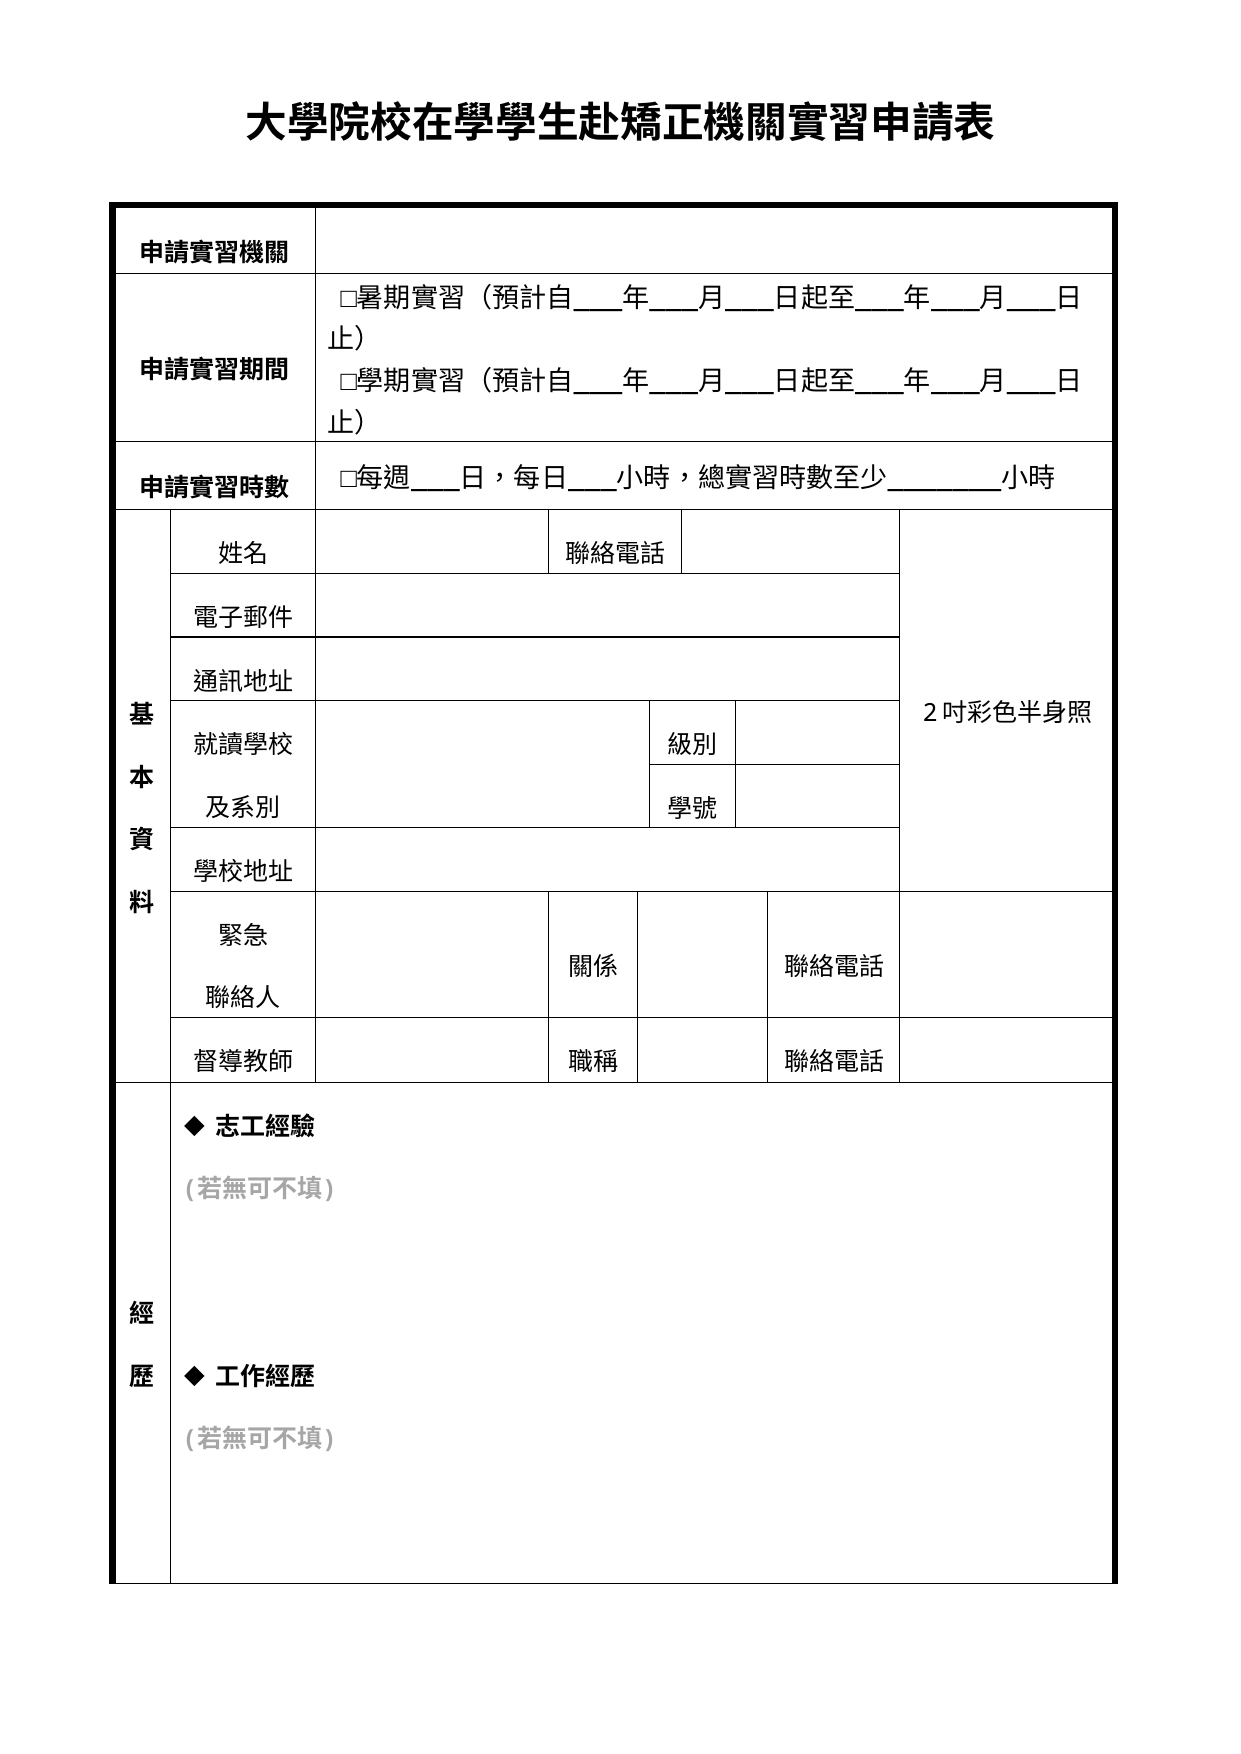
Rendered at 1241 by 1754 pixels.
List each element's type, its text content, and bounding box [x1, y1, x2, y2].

table_cell 電子郵件 [171, 574, 315, 636]
table_header [316, 208, 1112, 273]
table_cell [682, 510, 899, 573]
table_cell [316, 510, 548, 573]
table_cell 級別 [650, 701, 735, 763]
table_cell 聯絡電話 [768, 1018, 899, 1082]
table_cell 志工經驗 (若無可不填) 工作經歷 (若無可不填) [171, 1083, 1112, 1583]
table_cell □每週___日，每日___小時，總實習時數至少_______小時 [316, 442, 1112, 509]
table_cell 經 歷 [116, 1083, 170, 1583]
table_cell [316, 828, 899, 891]
table_cell [900, 892, 1112, 1017]
table_cell 緊急 聯絡人 [171, 892, 315, 1017]
table_cell [736, 701, 899, 763]
table_cell 學校地址 [171, 828, 315, 891]
table_cell 申請實習期間 [116, 274, 315, 441]
table_cell [638, 1018, 767, 1082]
table_cell 關係 [549, 892, 637, 1017]
table_cell [316, 892, 548, 1017]
table_cell [316, 1018, 548, 1082]
table_cell 通訊地址 [171, 638, 315, 700]
table_cell [316, 701, 649, 827]
table_cell [900, 1018, 1112, 1082]
table_cell [316, 574, 899, 636]
table_cell □暑期實習（預計自___年___月___日起至___年___月___日止） □學期實習（預計自___年___月___日起至___年___月___日止） [316, 274, 1112, 441]
table_cell 督導教師 [171, 1018, 315, 1082]
table_header 申請實習機關 [116, 208, 315, 273]
table_cell 聯絡電話 [549, 510, 681, 573]
table_cell [316, 638, 899, 700]
table_cell 就讀學校 及系別 [171, 701, 315, 827]
table_cell 學號 [650, 765, 735, 827]
table_cell 職稱 [549, 1018, 637, 1082]
table_cell 2吋彩色半身照 [900, 510, 1112, 891]
table_cell 基 本 資 料 [116, 510, 170, 1082]
table_cell 姓名 [171, 510, 315, 573]
table_cell 聯絡電話 [768, 892, 899, 1017]
table_cell [638, 892, 767, 1017]
table_cell [736, 765, 899, 827]
table_cell 申請實習時數 [116, 442, 315, 509]
